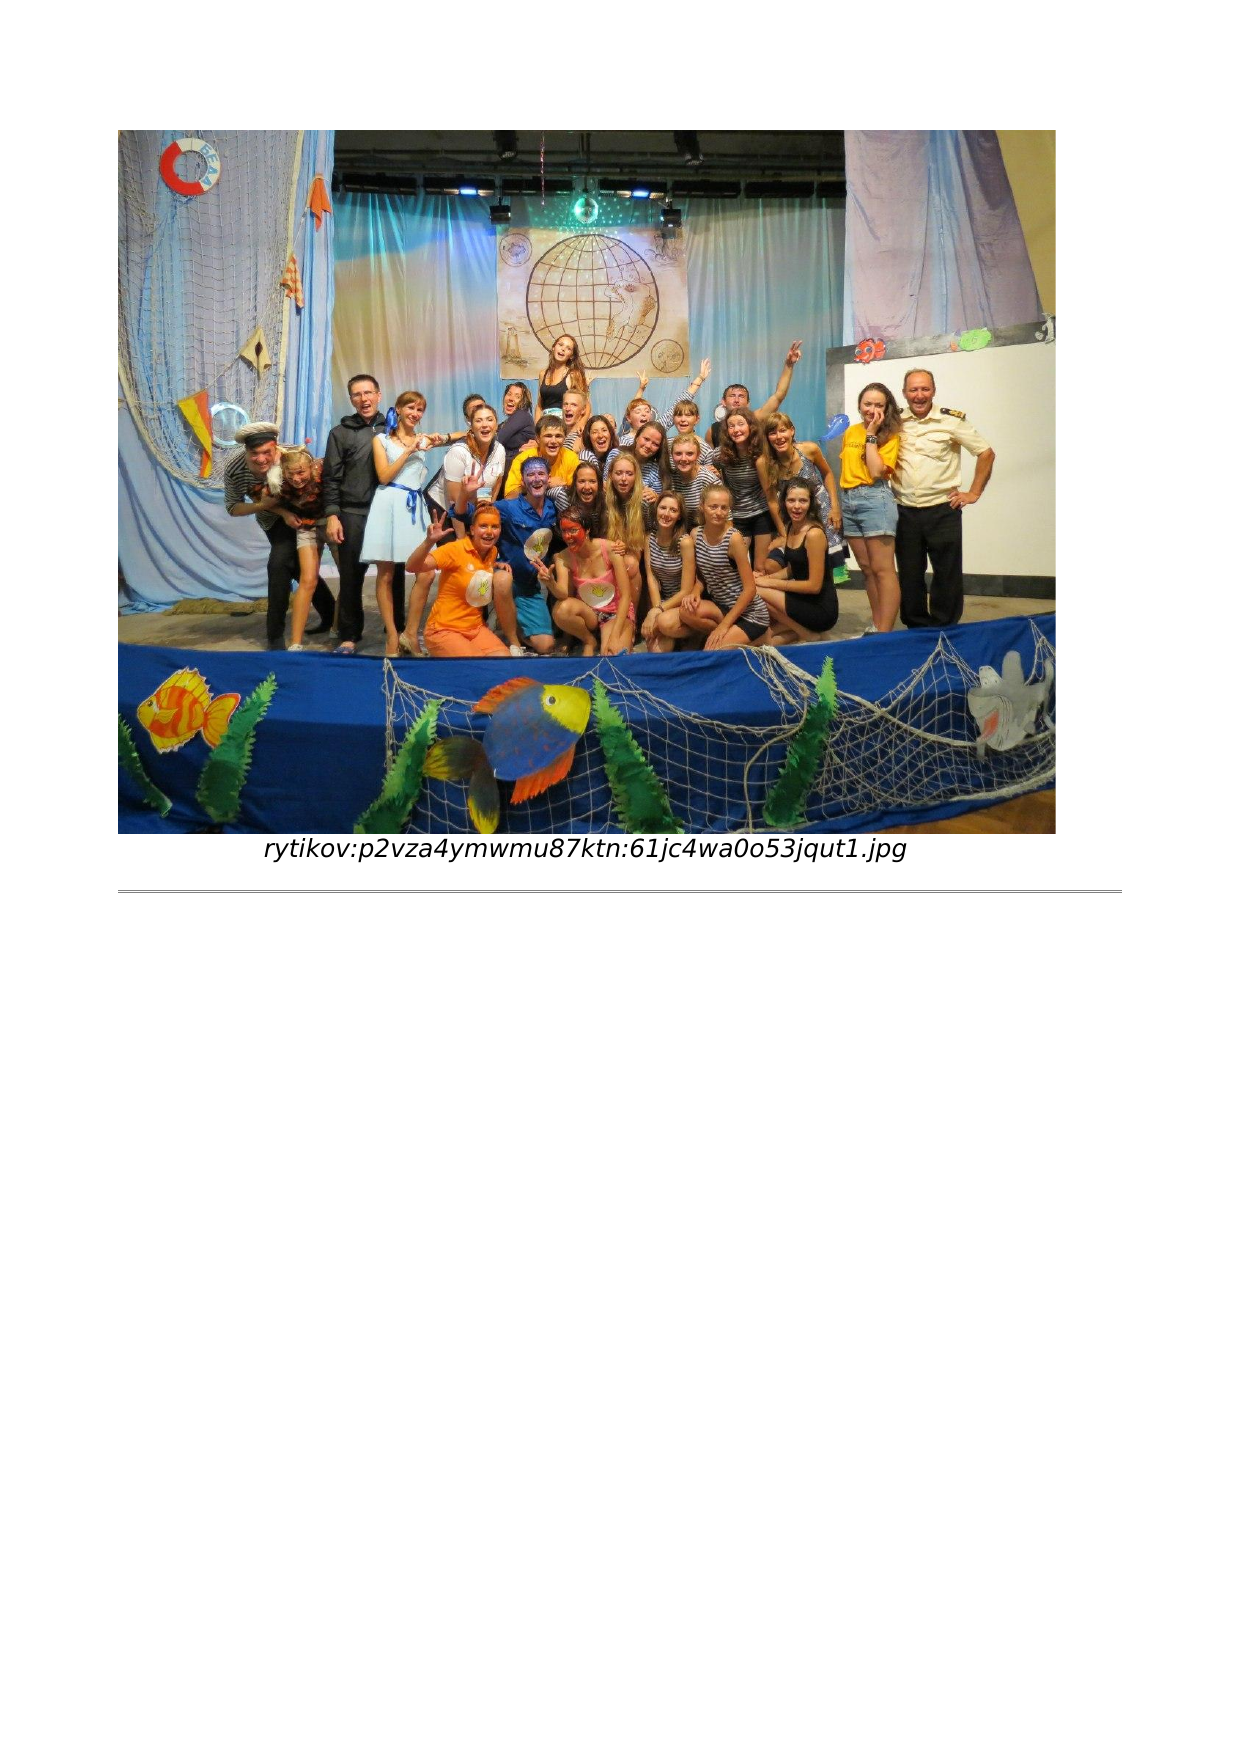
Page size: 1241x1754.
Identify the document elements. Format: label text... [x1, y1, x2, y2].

picture [118, 130, 1056, 834]
text rytikov:p2vza4ymwmu87ktn:61jc4wa0o53jqut1.jpg [118, 834, 1056, 863]
